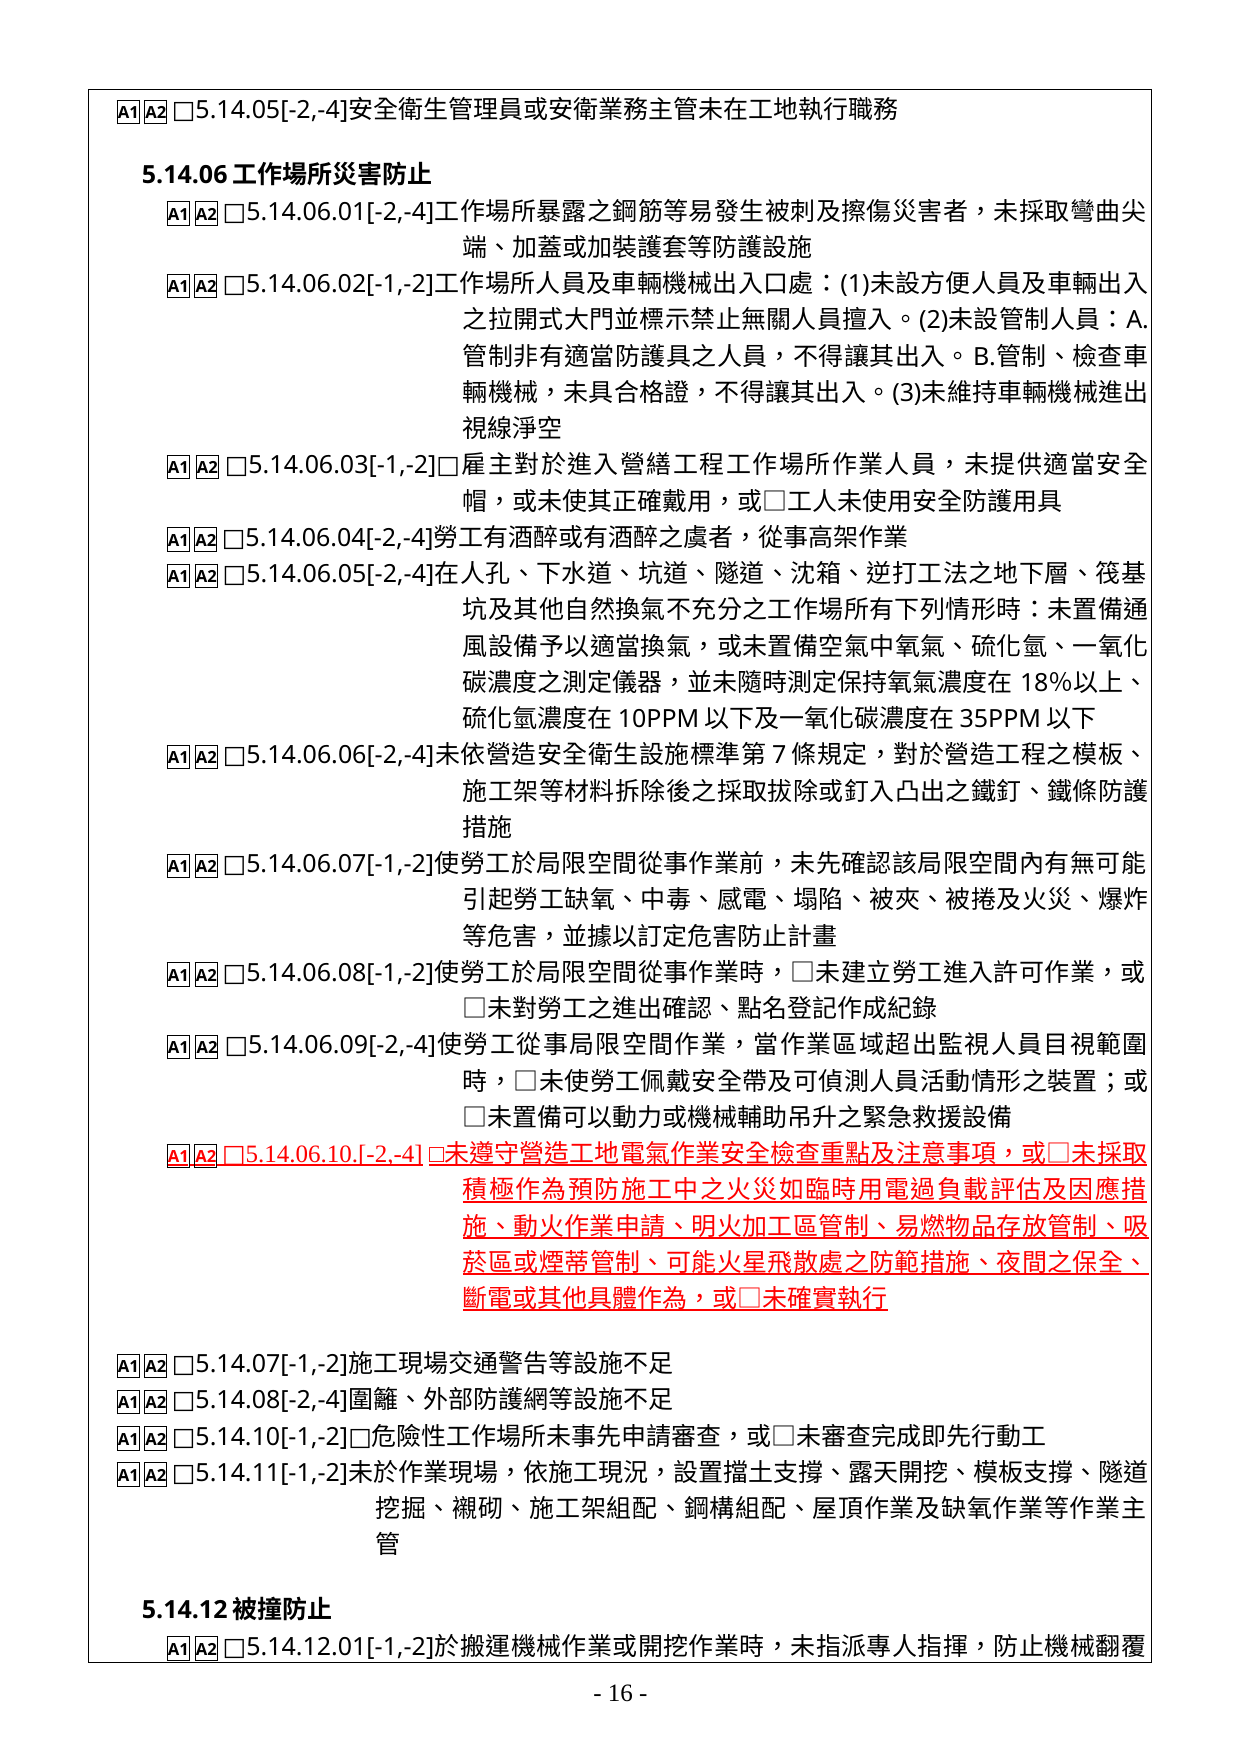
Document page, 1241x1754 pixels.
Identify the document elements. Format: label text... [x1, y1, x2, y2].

table_cell A1 A2 □5.14.05[-2,-4]安全衛生管理員或安衛業務主管未在工地執行職務 5.14.06工作場所災害防止 A1 A2 □5.14.06.01[-2,-4]工作場所暴露之鋼筋等易發生被刺及擦傷災害者，未採取彎曲尖端、加蓋或加裝護套等防護設施 A1 A2 □5.14.06.02[-1,-2]工作場所人員及車輛機械出入口處：(1)未設方便人員及車輛出入之拉開式大門並標示禁止無關人員擅入。(2)未設管制人員：A.管制非有適當防護具之人員，不得讓其出入。B.管制、檢查車輛機械，未具合格證，不得讓其出入。(3)未維持車輛機械進出視線淨空 A1 A2 □5.14.06.03[-1,-2]□雇主對於進入營繕工程工作場所作業人員，未提供適當安全帽，或未使其正確戴用，或□工人未使用安全防護用具 A1 A2 □5.14.06.04[-2,-4]勞工有酒醉或有酒醉之虞者，從事高架作業 A1 A2 □5.14.06.05[-2,-4]在人孔、下水道、坑道、隧道、沈箱、逆打工法之地下層、筏基坑及其他自然換氣不充分之工作場所有下列情形時：未置備通風設備予以適當換氣，或未置備空氣中氧氣、硫化氫、一氧化碳濃度之測定儀器，並未隨時測定保持氧氣濃度在18％以上、硫化氫濃度在10PPM以下及一氧化碳濃度在35PPM以下 A1 A2 □5.14.06.06[-2,-4]未依營造安全衛生設施標準第7條規定，對於營造工程之模板、施工架等材料拆除後之採取拔除或釘入凸出之鐵釘、鐵條防護措施 A1 A2 □5.14.06.07[-1,-2]使勞工於局限空間從事作業前，未先確認該局限空間內有無可能引起勞工缺氧、中毒、感電、塌陷、被夾、被捲及火災、爆炸等危害，並據以訂定危害防止計畫 A1 A2 □5.14.06.08[-1,-2]使勞工於局限空間從事作業時，□未建立勞工進入許可作業，或□未對勞工之進出確認、點名登記作成紀錄 A1 A2 □5.14.06.09[-2,-4]使勞工從事局限空間作業，當作業區域超出監視人員目視範圍時，□未使勞工佩戴安全帶及可偵測人員活動情形之裝置；或□未置備可以動力或機械輔助吊升之緊急救援設備 A1 A2 □5.14.06.10.[-2,-4] □未遵守營造工地電氣作業安全檢查重點及注意事項，或□未採取積極作為預防施工中之火災如臨時用電過負載評估及因應措施、動火作業申請、明火加工區管制、易燃物品存放管制、吸菸區或煙蒂管制、可能火星飛散處之防範措施、夜間之保全、斷電或其他具體作為，或□未確實執行 A1 A2 □5.14.07[-1,-2]施工現場交通警告等設施不足 A1 A2 □5.14.08[-2,-4]圍籬、外部防護網等設施不足 A1 A2 □5.14.10[-1,-2]□危險性工作場所未事先申請審查，或□未審查完成即先行動工 A1 A2 □5.14.11[-1,-2]未於作業現場，依施工現況，設置擋土支撐、露天開挖、模板支撐、隧道挖掘、襯砌、施工架組配、鋼構組配、屋頂作業及缺氧作業等作業主管 5.14.12被撞防止 A1 A2 □5.14.12.01[-1,-2]於搬運機械作業或開挖作業時，未指派專人指揮，防止機械翻覆 [89, 90, 1151, 1662]
